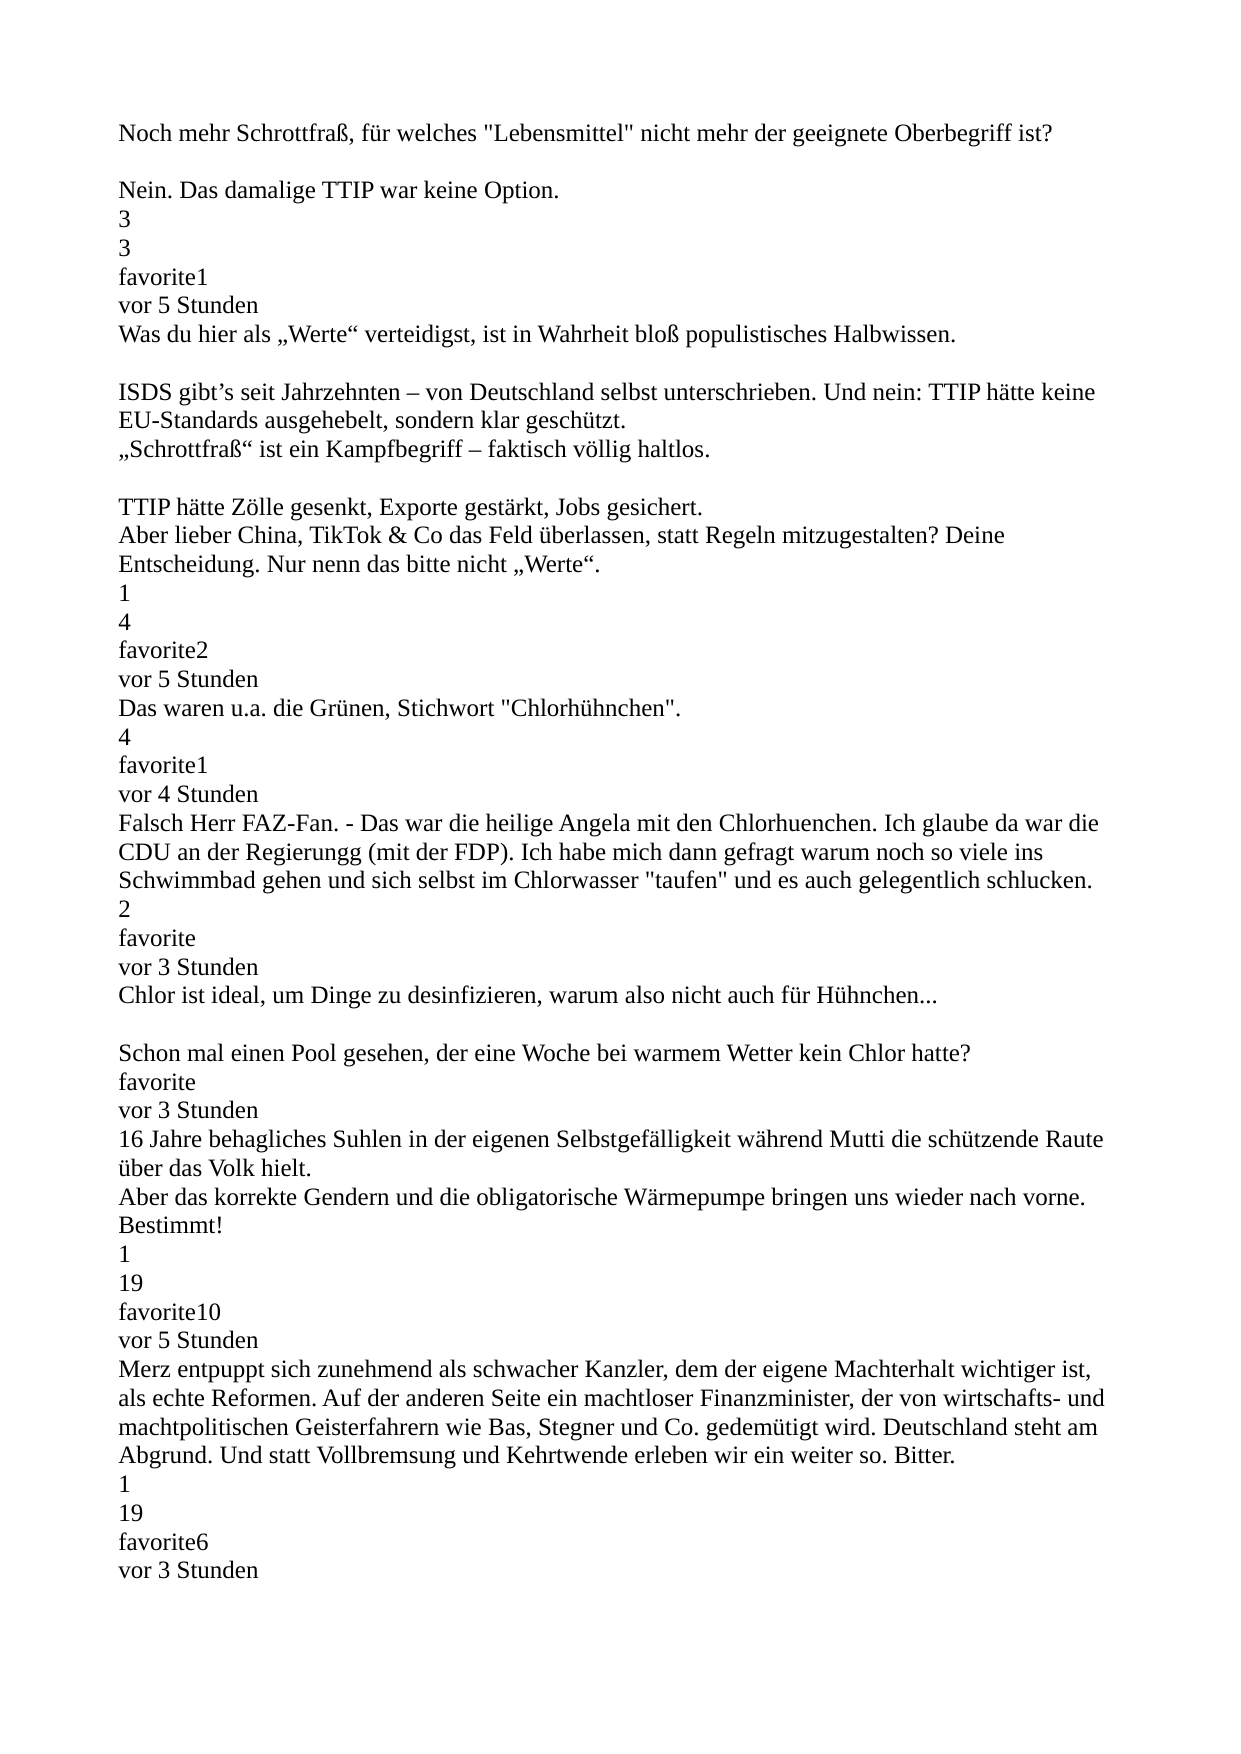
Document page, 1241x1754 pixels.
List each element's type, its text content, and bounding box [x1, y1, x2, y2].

text 4 [118, 722, 1122, 751]
text vor 5 Stunden [118, 664, 1122, 693]
text Das waren u.a. die Grünen, Stichwort "Chlorhühnchen". [118, 693, 1122, 722]
text Chlor ist ideal, um Dinge zu desinfizieren, warum also nicht auch für Hühnchen... Schon mal einen Pool gesehen, der eine Woche bei warmem Wetter kein Chlor hatte? [118, 981, 1122, 1067]
text Was du hier als „Werte“ verteidigst, ist in Wahrheit bloß populistisches Halbwissen. ISDS gibt’s seit Jahrzehnten – von Deutschland selbst unterschrieben. Und nein: TTIP hätte keine EU-Standards ausgehebelt, sondern klar geschützt. „Schrottfraß“ ist ein Kampfbegriff – faktisch völlig haltlos. TTIP hätte Zölle gesenkt, Exporte gestärkt, Jobs gesichert. Aber lieber China, TikTok & Co das Feld überlassen, statt Regeln mitzugestalten? Deine Entscheidung. Nur nenn das bitte nicht „Werte“. [118, 319, 1122, 578]
text Merz entpuppt sich zunehmend als schwacher Kanzler, dem der eigene Machterhalt wichtiger ist, als echte Reformen. Auf der anderen Seite ein machtloser Finanzminister, der von wirtschafts- und machtpolitischen Geisterfahrern wie Bas, Stegner und Co. gedemütigt wird. Deutschland steht am Abgrund. Und statt Vollbremsung und Kehrtwende erleben wir ein weiter so. Bitter. [118, 1354, 1122, 1469]
text favorite10 [118, 1297, 1122, 1326]
text favorite2 [118, 636, 1122, 664]
text 1 [118, 578, 1122, 607]
text 1 [118, 1239, 1122, 1268]
text 2 [118, 894, 1122, 923]
text vor 5 Stunden [118, 291, 1122, 319]
text favorite [118, 1067, 1122, 1096]
text 19 [118, 1268, 1122, 1297]
text vor 3 Stunden [118, 1096, 1122, 1124]
text vor 3 Stunden [118, 1556, 1122, 1584]
text favorite6 [118, 1527, 1122, 1556]
text 3 [118, 233, 1122, 262]
text favorite1 [118, 751, 1122, 779]
text favorite [118, 923, 1122, 952]
text 1 [118, 1469, 1122, 1498]
text 4 [118, 607, 1122, 636]
text 19 [118, 1498, 1122, 1527]
text favorite1 [118, 262, 1122, 291]
text Noch mehr Schrottfraß, für welches "Lebensmittel" nicht mehr der geeignete Oberbegriff ist? Nein. Das damalige TTIP war keine Option. [118, 118, 1122, 204]
text vor 5 Stunden [118, 1326, 1122, 1354]
text 16 Jahre behagliches Suhlen in der eigenen Selbstgefälligkeit während Mutti die schützende Raute über das Volk hielt. Aber das korrekte Gendern und die obligatorische Wärmepumpe bringen uns wieder nach vorne. Bestimmt! [118, 1124, 1122, 1239]
text vor 3 Stunden [118, 952, 1122, 981]
text 3 [118, 204, 1122, 233]
text Falsch Herr FAZ-Fan. - Das war die heilige Angela mit den Chlorhuenchen. Ich glaube da war die CDU an der Regierungg (mit der FDP). Ich habe mich dann gefragt warum noch so viele ins Schwimmbad gehen und sich selbst im Chlorwasser "taufen" und es auch gelegentlich schlucken. [118, 808, 1122, 894]
text vor 4 Stunden [118, 779, 1122, 808]
